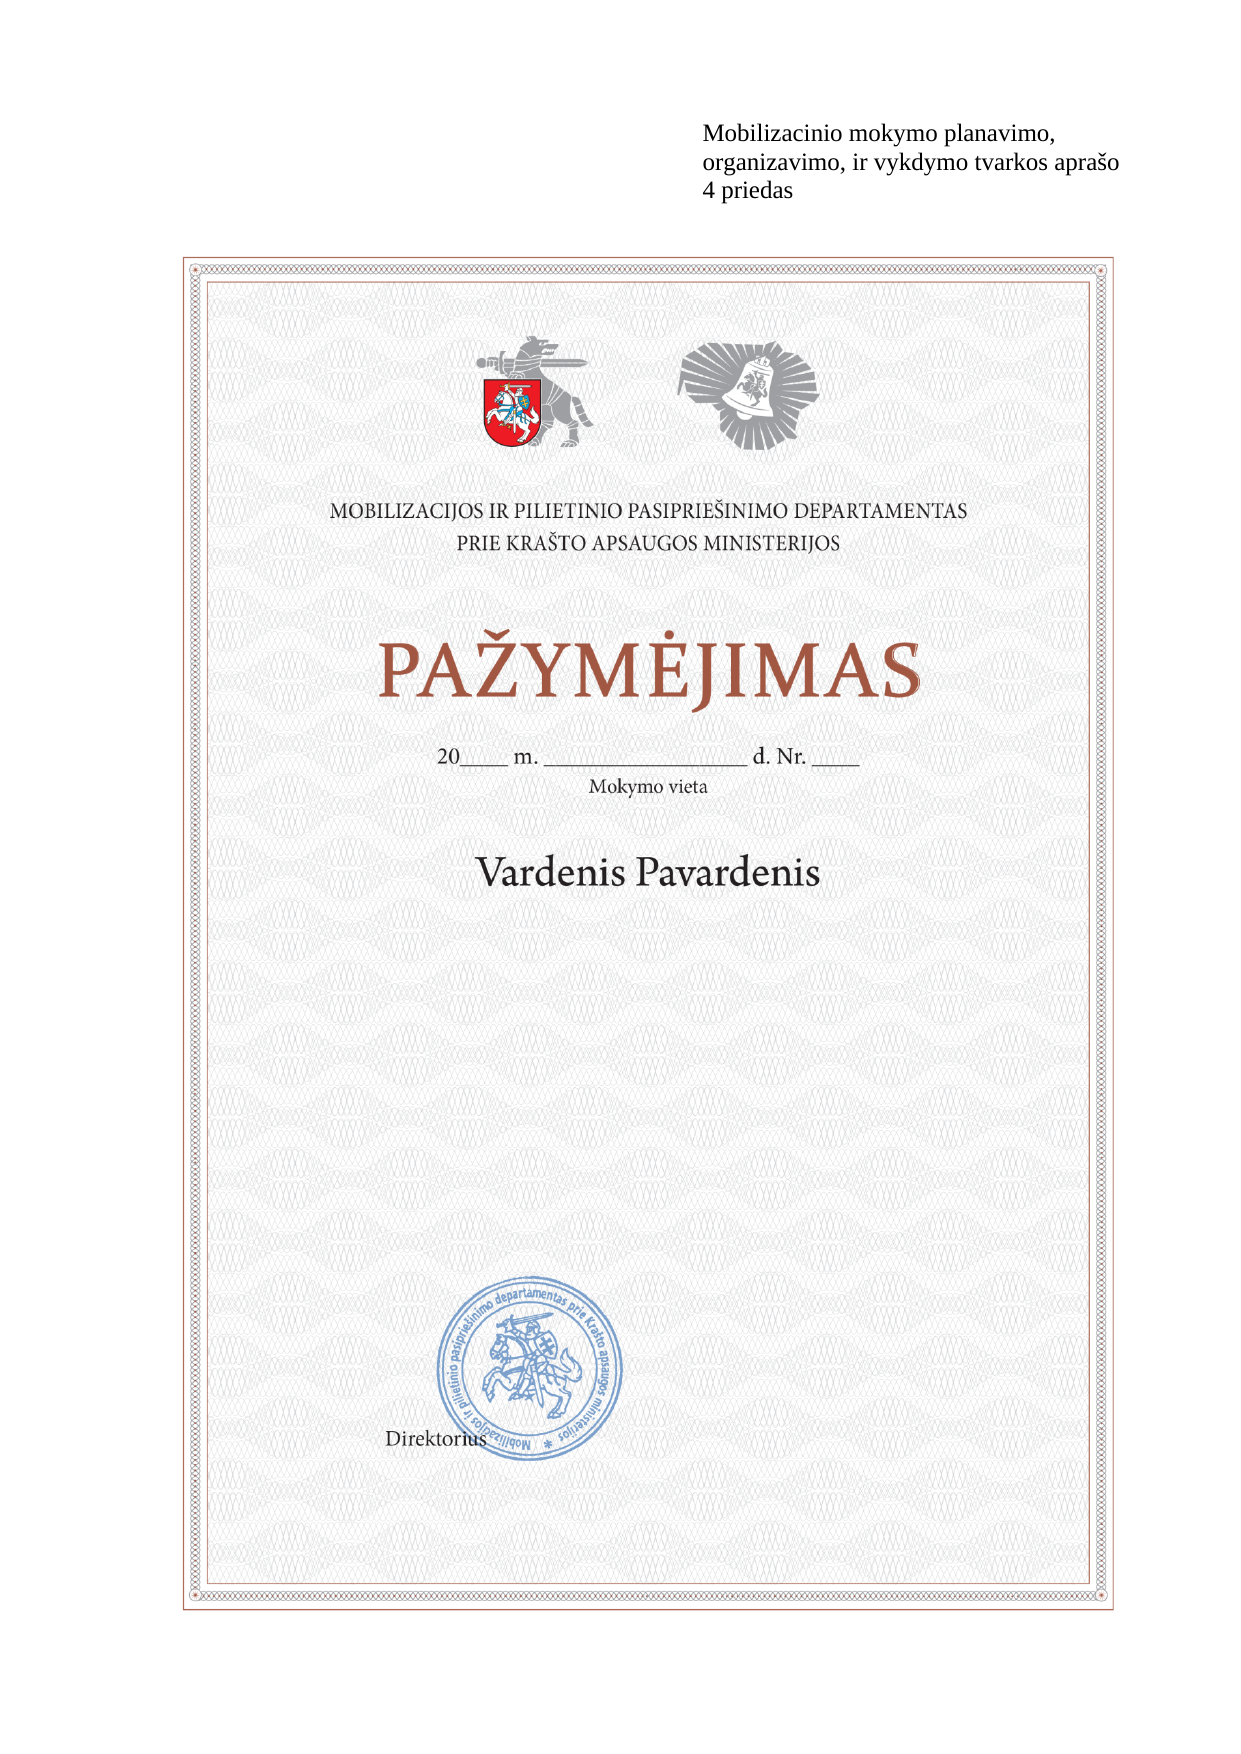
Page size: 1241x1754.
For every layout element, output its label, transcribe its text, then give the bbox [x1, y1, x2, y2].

text Mobilizacinio mokymo planavimo, [702, 118, 1236, 147]
text 4 priedas [702, 176, 1236, 204]
text organizavimo, ir vykdymo tvarkos aprašo [702, 147, 1236, 176]
